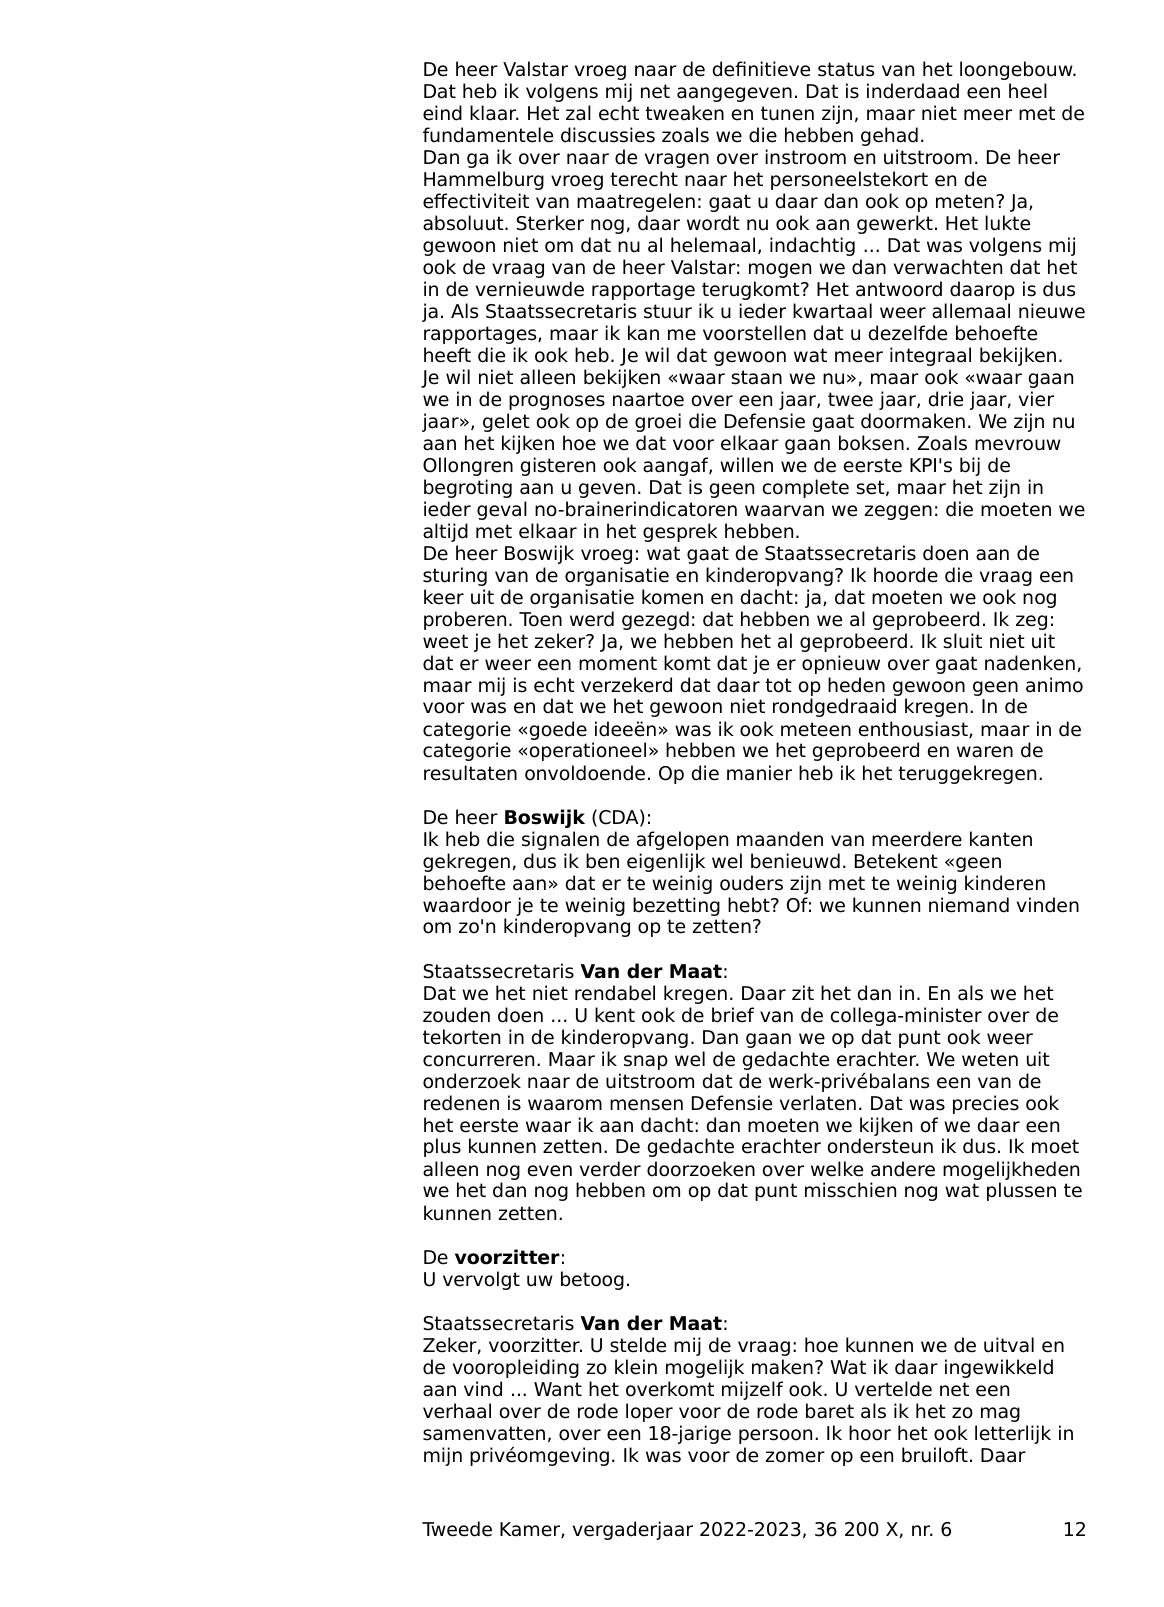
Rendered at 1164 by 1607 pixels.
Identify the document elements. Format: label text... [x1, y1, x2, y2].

text Zeker, voorzitter. U stelde mij de vraag: hoe kunnen we de uitval en de vooropleiding zo klein mogelijk maken? Wat ik daar ingewikkeld aan vind ... Want het overkomt mijzelf ook. U vertelde net een verhaal over de rode loper voor de rode baret als ik het zo mag samenvatten, over een 18-jarige persoon. Ik hoor het ook letterlijk in mijn privéomgeving. Ik was voor de zomer op een bruiloft. Daar [422, 1335, 1087, 1467]
text De voorzitter: [422, 1247, 1087, 1268]
text Dan ga ik over naar de vragen over instroom en uitstroom. De heer Hammelburg vroeg terecht naar het personeelstekort en de effectiviteit van maatregelen: gaat u daar dan ook op meten? Ja, absoluut. Sterker nog, daar wordt nu ook aan gewerkt. Het lukte gewoon niet om dat nu al helemaal, indachtig ... Dat was volgens mij ook de vraag van de heer Valstar: mogen we dan verwachten dat het in de vernieuwde rapportage terugkomt? Het antwoord daarop is dus ja. Als Staatssecretaris stuur ik u ieder kwartaal weer allemaal nieuwe rapportages, maar ik kan me voorstellen dat u dezelfde behoefte heeft die ik ook heb. Je wil dat gewoon wat meer integraal bekijken. Je wil niet alleen bekijken «waar staan we nu», maar ook «waar gaan we in de prognoses naartoe over een jaar, twee jaar, drie jaar, vier jaar», gelet ook op de groei die Defensie gaat doormaken. We zijn nu aan het kijken hoe we dat voor elkaar gaan boksen. Zoals mevrouw Ollongren gisteren ook aangaf, willen we de eerste KPI's bij de begroting aan u geven. Dat is geen complete set, maar het zijn in ieder geval no-brainerindicatoren waarvan we zeggen: die moeten we altijd met elkaar in het gesprek hebben. [422, 147, 1087, 543]
text Ik heb die signalen de afgelopen maanden van meerdere kanten gekregen, dus ik ben eigenlijk wel benieuwd. Betekent «geen behoefte aan» dat er te weinig ouders zijn met te weinig kinderen waardoor je te weinig bezetting hebt? Of: we kunnen niemand vinden om zo'n kinderopvang op te zetten? [422, 828, 1087, 938]
text De heer Valstar vroeg naar de definitieve status van het loongebouw. Dat heb ik volgens mij net aangegeven. Dat is inderdaad een heel eind klaar. Het zal echt tweaken en tunen zijn, maar niet meer met de fundamentele discussies zoals we die hebben gehad. [422, 59, 1087, 147]
text De heer Boswijk (CDA): [422, 807, 1087, 828]
text Staatssecretaris Van der Maat: [422, 961, 1087, 983]
text Staatssecretaris Van der Maat: [422, 1313, 1087, 1335]
text De heer Boswijk vroeg: wat gaat de Staatssecretaris doen aan de sturing van de organisatie en kinderopvang? Ik hoorde die vraag een keer uit de organisatie komen en dacht: ja, dat moeten we ook nog proberen. Toen werd gezegd: dat hebben we al geprobeerd. Ik zeg: weet je het zeker? Ja, we hebben het al geprobeerd. Ik sluit niet uit dat er weer een moment komt dat je er opnieuw over gaat nadenken, maar mij is echt verzekerd dat daar tot op heden gewoon geen animo voor was en dat we het gewoon niet rondgedraaid kregen. In de categorie «goede ideeën» was ik ook meteen enthousiast, maar in de categorie «operationeel» hebben we het geprobeerd en waren de resultaten onvoldoende. Op die manier heb ik het teruggekregen. [422, 543, 1087, 784]
text U vervolgt uw betoog. [422, 1268, 1087, 1291]
text Dat we het niet rendabel kregen. Daar zit het dan in. En als we het zouden doen ... U kent ook de brief van de collega-minister over de tekorten in de kinderopvang. Dan gaan we op dat punt ook weer concurreren. Maar ik snap wel de gedachte erachter. We weten uit onderzoek naar de uitstroom dat de werk-privébalans een van de redenen is waarom mensen Defensie verlaten. Dat was precies ook het eerste waar ik aan dacht: dan moeten we kijken of we daar een plus kunnen zetten. De gedachte erachter ondersteun ik dus. Ik moet alleen nog even verder doorzoeken over welke andere mogelijkheden we het dan nog hebben om op dat punt misschien nog wat plussen te kunnen zetten. [422, 983, 1087, 1224]
